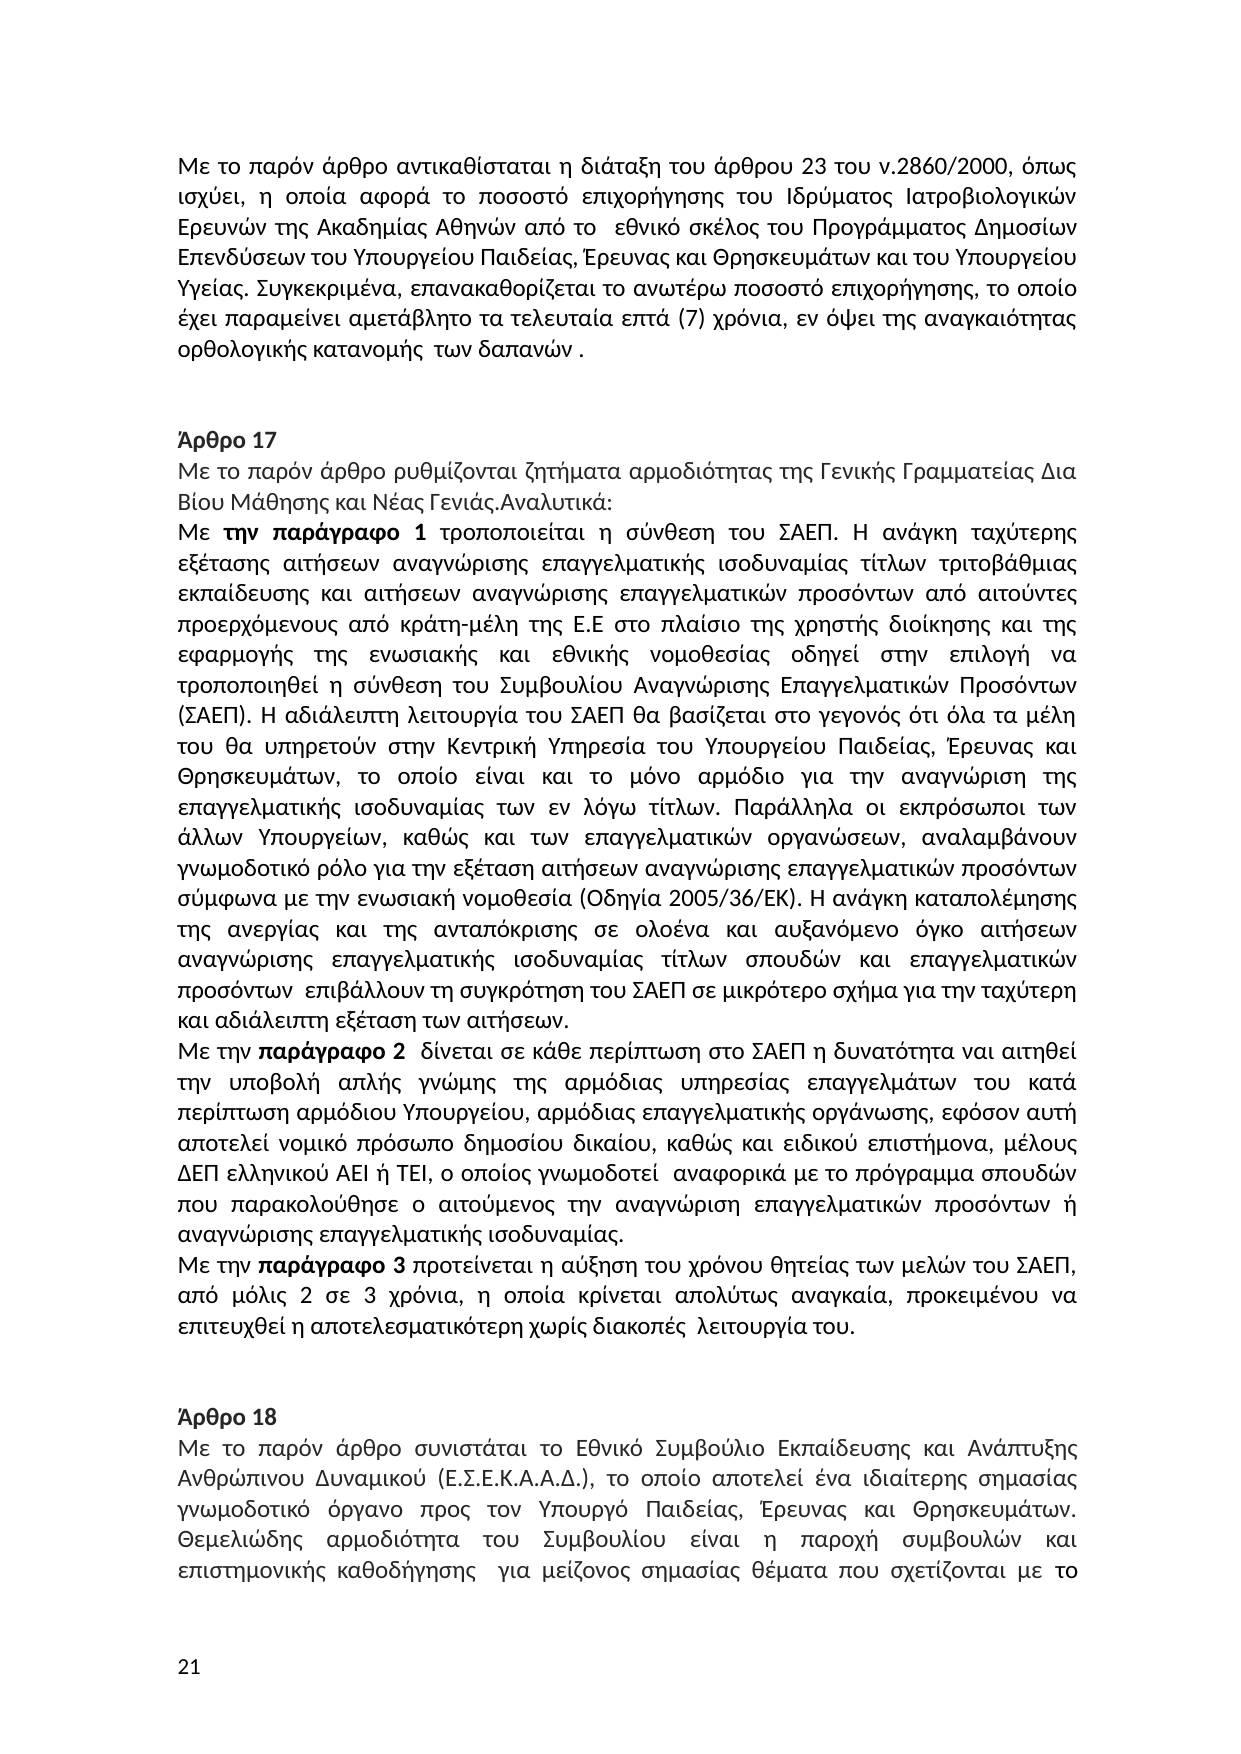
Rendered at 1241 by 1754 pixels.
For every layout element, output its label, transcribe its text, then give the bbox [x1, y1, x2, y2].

text Με το παρόν άρθρο αντικαθίσταται η διάταξη του άρθρου 23 του ν.2860/2000, όπως ισχύει, η οποία αφορά το ποσοστό επιχορήγησης του Ιδρύματος Ιατροβιολογικών Ερευνών της Ακαδημίας Αθηνών από το εθνικό σκέλος του Προγράμματος Δημοσίων Επενδύσεων του Υπουργείου Παιδείας, Έρευνας και Θρησκευμάτων και του Υπουργείου Υγείας. Συγκεκριμένα, επανακαθορίζεται το ανωτέρω ποσοστό επιχορήγησης, το οποίο έχει παραμείνει αμετάβλητο τα τελευταία επτά (7) χρόνια, εν όψει της αναγκαιότητας ορθολογικής κατανομής των δαπανών . [177, 150, 1078, 364]
text Με την παράγραφο 3 προτείνεται η αύξηση του χρόνου θητείας των μελών του ΣΑΕΠ, από μόλις 2 σε 3 χρόνια, η οποία κρίνεται απολύτως αναγκαία, προκειμένου να επιτευχθεί η αποτελεσματικότερη χωρίς διακοπές λειτουργία του. [177, 1249, 1078, 1340]
text Άρθρο 17 [177, 425, 1078, 455]
text Με το παρόν άρθρο συνιστάται το Εθνικό Συμβούλιο Εκπαίδευσης και Ανάπτυξης Ανθρώπινου Δυναμικού (Ε.Σ.Ε.Κ.Α.Α.Δ.), το οποίο αποτελεί ένα ιδιαίτερης σημασίας γνωμοδοτικό όργανο προς τον Υπουργό Παιδείας, Έρευνας και Θρησκευμάτων. Θεμελιώδης αρμοδιότητα του Συμβουλίου είναι η παροχή συμβουλών και επιστημονικής καθοδήγησης για μείζονος σημασίας θέματα που σχετίζονται με το [177, 1432, 1078, 1584]
text Με την παράγραφο 1 τροποποιείται η σύνθεση του ΣΑΕΠ. Η ανάγκη ταχύτερης εξέτασης αιτήσεων αναγνώρισης επαγγελματικής ισοδυναμίας τίτλων τριτοβάθμιας εκπαίδευσης και αιτήσεων αναγνώρισης επαγγελματικών προσόντων από αιτούντες προερχόμενους από κράτη-μέλη της Ε.Ε στο πλαίσιο της χρηστής διοίκησης και της εφαρμογής της ενωσιακής και εθνικής νομοθεσίας οδηγεί στην επιλογή να τροποποιηθεί η σύνθεση του Συμβουλίου Αναγνώρισης Επαγγελματικών Προσόντων (ΣΑΕΠ). Η αδιάλειπτη λειτουργία του ΣΑΕΠ θα βασίζεται στο γεγονός ότι όλα τα μέλη του θα υπηρετούν στην Κεντρική Υπηρεσία του Υπουργείου Παιδείας, Έρευνας και Θρησκευμάτων, το οποίο είναι και το μόνο αρμόδιο για την αναγνώριση της επαγγελματικής ισοδυναμίας των εν λόγω τίτλων. Παράλληλα οι εκπρόσωποι των άλλων Υπουργείων, καθώς και των επαγγελματικών οργανώσεων, αναλαμβάνουν γνωμοδοτικό ρόλο για την εξέταση αιτήσεων αναγνώρισης επαγγελματικών προσόντων σύμφωνα με την ενωσιακή νομοθεσία (Οδηγία 2005/36/ΕΚ). Η ανάγκη καταπολέμησης της ανεργίας και της ανταπόκρισης σε ολοένα και αυξανόμενο όγκο αιτήσεων αναγνώρισης επαγγελματικής ισοδυναμίας τίτλων σπουδών και επαγγελματικών προσόντων επιβάλλουν τη συγκρότηση του ΣΑΕΠ σε μικρότερο σχήμα για την ταχύτερη και αδιάλειπτη εξέταση των αιτήσεων. [177, 516, 1078, 1035]
text Με το παρόν άρθρο ρυθμίζονται ζητήματα αρμοδιότητας της Γενικής Γραμματείας Δια Βίου Μάθησης και Νέας Γενιάς.Αναλυτικά: [177, 455, 1078, 516]
text Με την παράγραφο 2 δίνεται σε κάθε περίπτωση στο ΣΑΕΠ η δυνατότητα ναι αιτηθεί την υποβολή απλής γνώμης της αρμόδιας υπηρεσίας επαγγελμάτων του κατά περίπτωση αρμόδιου Υπουργείου, αρμόδιας επαγγελματικής οργάνωσης, εφόσον αυτή αποτελεί νομικό πρόσωπο δημοσίου δικαίου, καθώς και ειδικού επιστήμονα, μέλους ΔΕΠ ελληνικού ΑΕΙ ή ΤΕΙ, ο οποίος γνωμοδοτεί αναφορικά με το πρόγραμμα σπουδών που παρακολούθησε ο αιτούμενος την αναγνώριση επαγγελματικών προσόντων ή αναγνώρισης επαγγελματικής ισοδυναμίας. [177, 1035, 1078, 1249]
text Άρθρο 18 [177, 1401, 1078, 1432]
